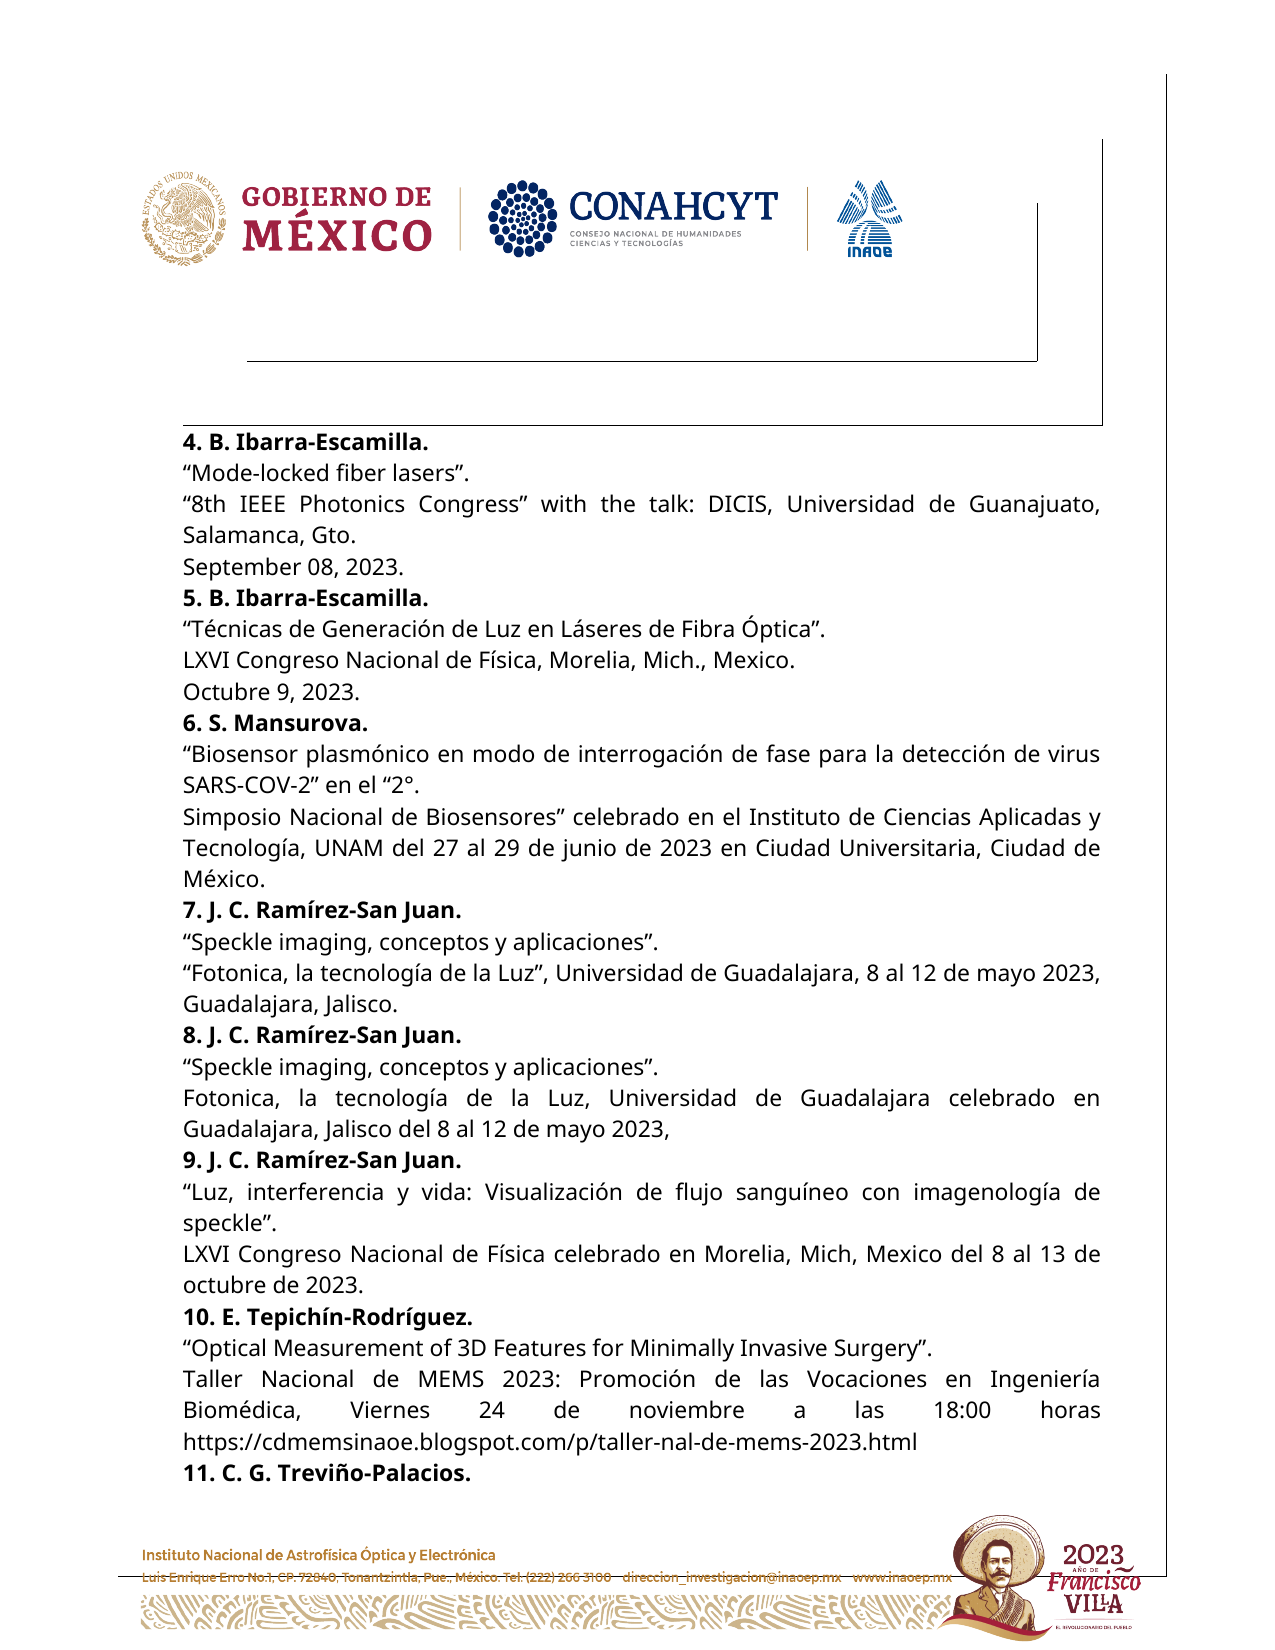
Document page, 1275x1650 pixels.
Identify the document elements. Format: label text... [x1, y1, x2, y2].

text Simposio Nacional de Biosensores” celebrado en el Instituto de Ciencias Aplicadas y Tecnología, UNAM del 27 al 29 de junio de 2023 en Ciudad Universitaria, Ciudad de México. [183, 801, 1102, 894]
text 5. B. Ibarra-Escamilla. [183, 582, 1102, 613]
text “Luz, interferencia y vida: Visualización de flujo sanguíneo con imagenología de speckle”. [183, 1176, 1102, 1238]
text Octubre 9, 2023. [183, 676, 1102, 707]
text 10. E. Tepichín-Rodríguez. [183, 1301, 1102, 1332]
text “Optical Measurement of 3D Features for Minimally Invasive Surgery”. [183, 1332, 1102, 1363]
text “Fotonica, la tecnología de la Luz”, Universidad de Guadalajara, 8 al 12 de mayo 2023, Guadalajara, Jalisco. [183, 957, 1102, 1019]
text LXVI Congreso Nacional de Física celebrado en Morelia, Mich, Mexico del 8 al 13 de octubre de 2023. [183, 1238, 1102, 1301]
text “Biosensor plasmónico en modo de interrogación de fase para la detección de virus SARS-COV-2” en el “2°. [183, 738, 1102, 801]
text 6. S. Mansurova. [183, 707, 1102, 738]
text “Mode-locked fiber lasers”. [183, 457, 1102, 488]
text “Speckle imaging, conceptos y aplicaciones”. [183, 926, 1102, 957]
text 11. C. G. Treviño-Palacios. [183, 1457, 1102, 1488]
text September 08, 2023. [183, 551, 1102, 582]
text Taller Nacional de MEMS 2023: Promoción de las Vocaciones en Ingeniería Biomédica, Viernes 24 de noviembre a las 18:00 horas https://cdmemsinaoe.blogspot.com/p/taller-nal-de-mems-2023.html [183, 1363, 1102, 1457]
text Fotonica, la tecnología de la Luz, Universidad de Guadalajara celebrado en Guadalajara, Jalisco del 8 al 12 de mayo 2023, [183, 1082, 1102, 1144]
text 7. J. C. Ramírez-San Juan. [183, 894, 1102, 926]
text “Técnicas de Generación de Luz en Láseres de Fibra Óptica”. [183, 613, 1102, 644]
text 9. J. C. Ramírez-San Juan. [183, 1144, 1102, 1176]
text 8. J. C. Ramírez-San Juan. [183, 1019, 1102, 1051]
text “8th IEEE Photonics Congress” with the talk: DICIS, Universidad de Guanajuato, Salamanca, Gto. [183, 488, 1102, 551]
text “Speckle imaging, conceptos y aplicaciones”. [183, 1051, 1102, 1082]
text 4. B. Ibarra-Escamilla. [183, 426, 1102, 457]
text LXVI Congreso Nacional de Física, Morelia, Mich., Mexico. [183, 644, 1102, 676]
